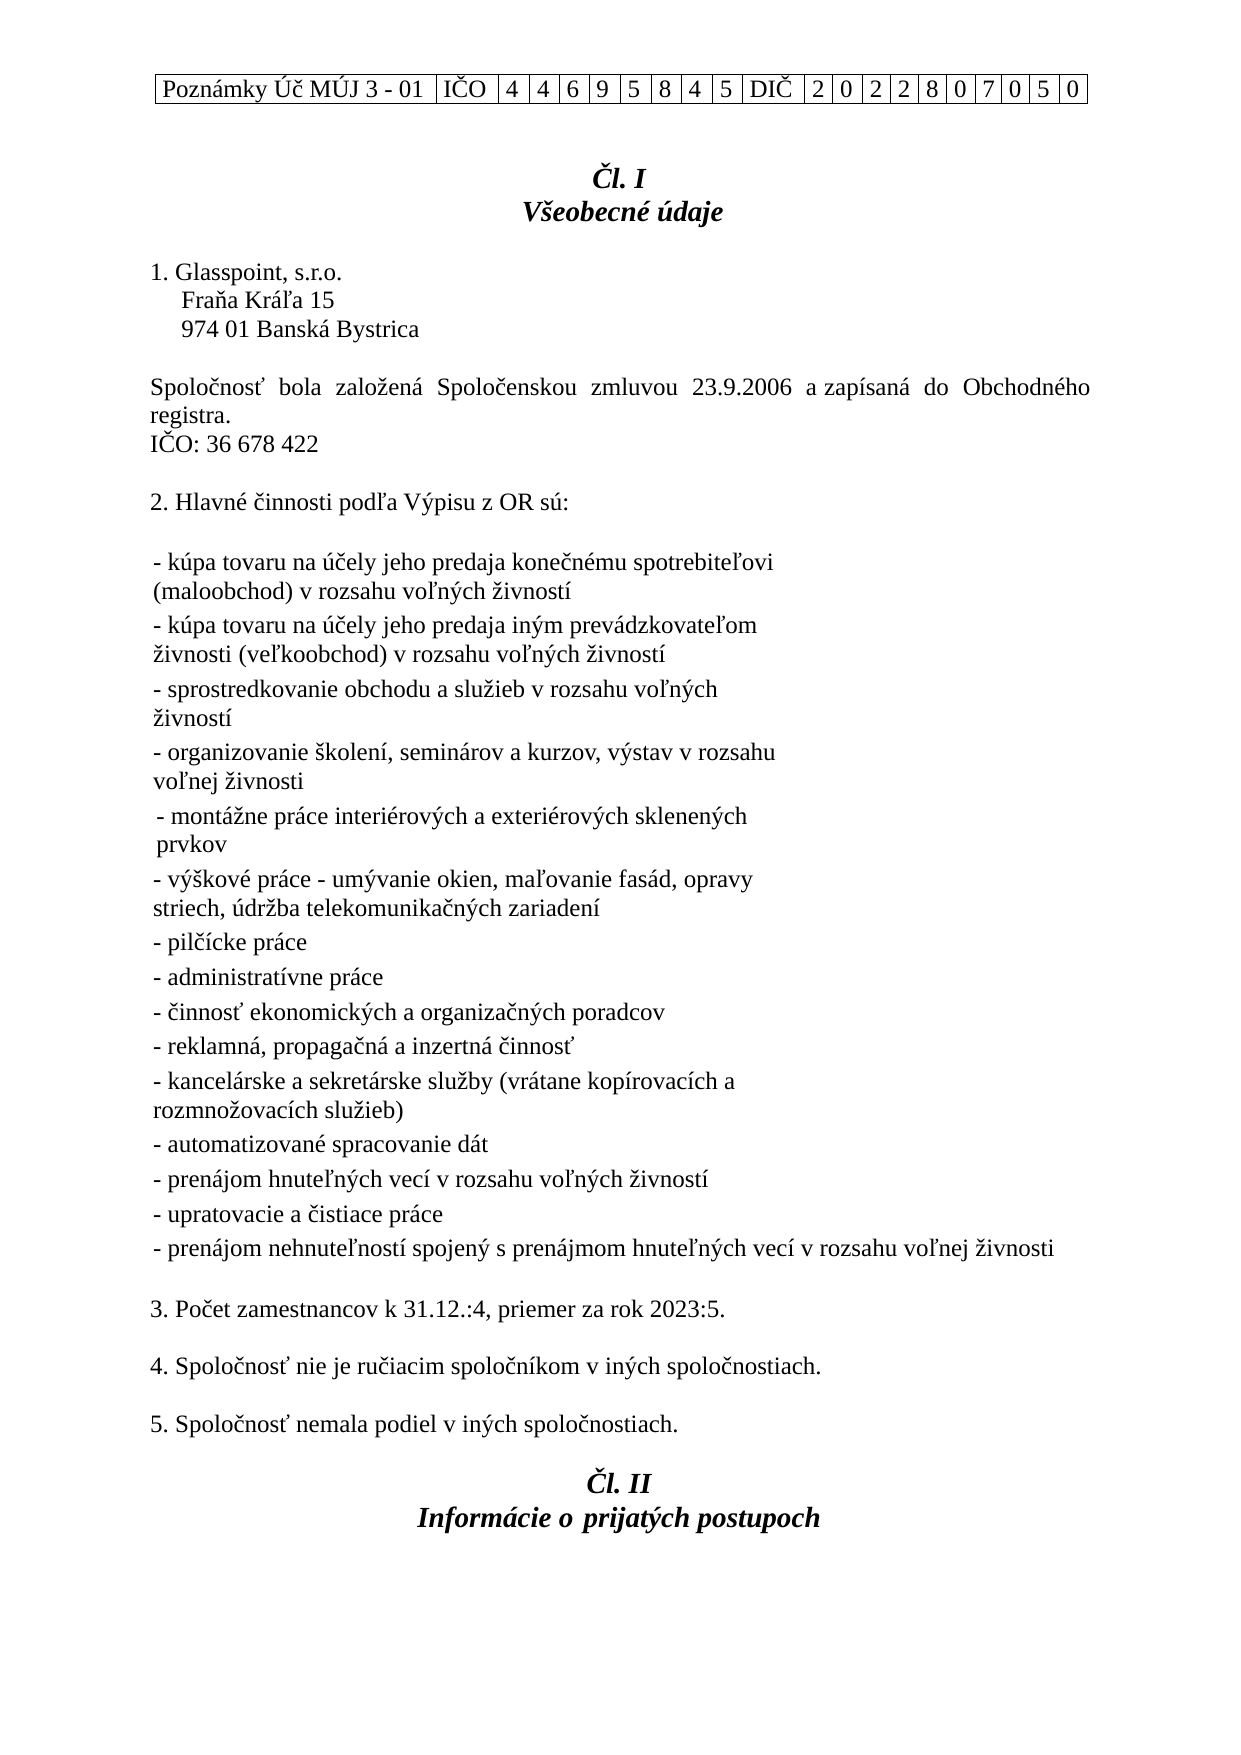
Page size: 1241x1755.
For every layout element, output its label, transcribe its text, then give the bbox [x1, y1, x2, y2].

text 974 01 Banská Bystrica [150, 314, 1090, 343]
table_header 8 [652, 75, 681, 103]
table_header [780, 608, 1090, 671]
table_header 7 [976, 75, 1001, 103]
table_header - administratívne práce [150, 959, 780, 994]
table_header 4 [499, 75, 529, 103]
table_header - pilčícke práce [150, 925, 780, 959]
table_header 5 [713, 75, 742, 103]
text Fraňa Kráľa 15 [150, 286, 1090, 314]
table_header 2 [805, 75, 832, 103]
table_header - kancelárske a sekretárske služby (vrátane kopírovacích a rozmnožovacích služieb) [150, 1063, 780, 1126]
text 3. Počet zamestnancov k 31.12.:4, priemer za rok 2023:5. [150, 1294, 1090, 1322]
table_header - sprostredkovanie obchodu a služieb v rozsahu voľných živností [150, 671, 780, 734]
table_header 2 [891, 75, 918, 103]
table_header - montážne práce interiérových a exteriérových sklenených prvkov [153, 798, 780, 861]
text 2. Hlavné činnosti podľa Výpisu z OR sú: [150, 487, 1090, 516]
table_header [780, 1029, 1090, 1063]
table_header 0 [1002, 75, 1029, 103]
table_header - prenájom hnuteľných vecí v rozsahu voľných živností [150, 1161, 780, 1196]
text Čl. I [150, 161, 1090, 194]
table_header [780, 671, 1090, 734]
table_header 0 [1060, 75, 1087, 103]
table_header 8 [919, 75, 946, 103]
table_header [780, 861, 1090, 924]
text Spoločnosť bola založená Spoločenskou zmluvou 23.9.2006 a zapísaná do Obchodného registra. [150, 372, 1090, 429]
table_header 6 [560, 75, 589, 103]
table_header [780, 1063, 1090, 1126]
table_header 2 [863, 75, 890, 103]
table_header [780, 994, 1090, 1028]
table_header - automatizované spracovanie dát [150, 1126, 780, 1161]
table_header IČO [437, 75, 498, 103]
text Čl. II [150, 1466, 1090, 1500]
text 1. Glasspoint, s.r.o. [150, 257, 1090, 286]
table_header 5 [1030, 75, 1059, 103]
table_header 0 [947, 75, 975, 103]
text Informácie o prijatých postupoch [150, 1500, 1090, 1533]
table_header - kúpa tovaru na účely jeho predaja iným prevádzkovateľom živnosti (veľkoobchod) v rozsahu voľných živností [150, 608, 780, 671]
table_header [780, 1161, 1090, 1196]
table_header Poznámky Úč MÚJ 3 - 01 [156, 75, 436, 103]
table_header DIČ [743, 75, 804, 103]
table_header 0 [833, 75, 862, 103]
table_header [780, 544, 1090, 608]
table_header - organizovanie školení, seminárov a kurzov, výstav v rozsahu voľnej živnosti [150, 734, 780, 798]
table_header - prenájom nehnuteľností spojený s prenájmom hnuteľných vecí v rozsahu voľnej živnosti [150, 1230, 1090, 1265]
table_header [780, 734, 1090, 798]
table_header [780, 798, 1090, 861]
text Všeobecné údaje [150, 194, 1090, 228]
table_header [780, 959, 1090, 994]
table_header 4 [682, 75, 712, 103]
table_header 9 [590, 75, 620, 103]
table_header - upratovacie a čistiace práce [150, 1196, 780, 1230]
table_header [780, 1196, 1090, 1230]
table_header - výškové práce - umývanie okien, maľovanie fasád, opravy striech, údržba telekomunikačných zariadení [150, 861, 780, 924]
table_header - reklamná, propagačná a inzertná činnosť [150, 1029, 780, 1063]
table_header 4 [530, 75, 559, 103]
text 4. Spoločnosť nie je ručiacim spoločníkom v iných spoločnostiach. [150, 1351, 1090, 1380]
table_header [780, 1126, 1090, 1161]
text IČO: 36 678 422 [150, 429, 1090, 458]
text 5. Spoločnosť nemala podiel v iných spoločnostiach. [150, 1409, 1090, 1437]
table_header 5 [621, 75, 651, 103]
table_header - činnosť ekonomických a organizačných poradcov [150, 994, 780, 1028]
table_header - kúpa tovaru na účely jeho predaja konečnému spotrebiteľovi (maloobchod) v rozsahu voľných živností [150, 544, 780, 608]
table_header [780, 925, 1090, 959]
